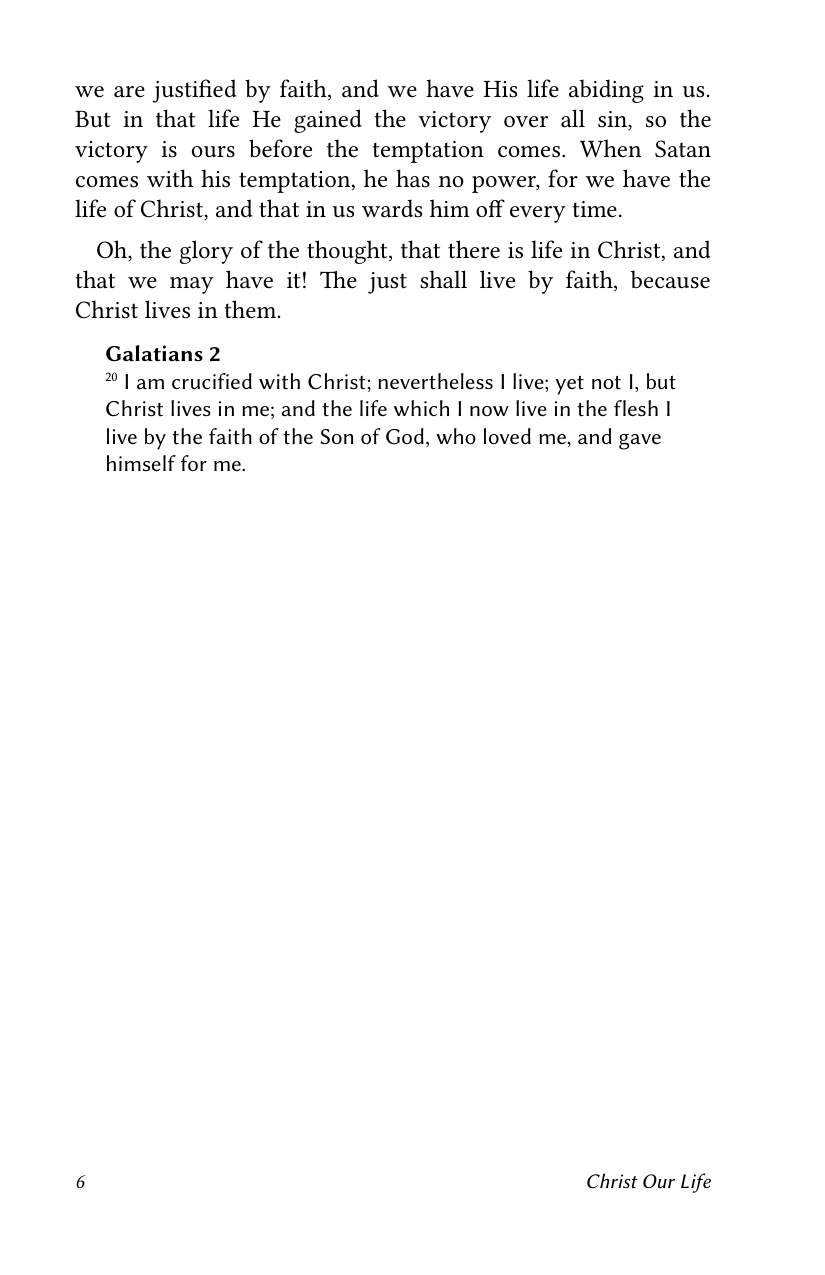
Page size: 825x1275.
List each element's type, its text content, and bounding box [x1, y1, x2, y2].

text we are justified by faith, and we have His life abiding in us. But in that life He gained the victory over all sin, so the victory is ours before the temptation comes. When Satan comes with his temptation, he has no power, for we have the life of Christ, and that in us wards him off every time. [75, 75, 712, 223]
text 20 I am crucified with Christ; nevertheless I live; yet not I, but Christ lives in me; and the life which I now live in the flesh I live by the faith of the Son of God, who loved me, and gave himself for me. [105, 369, 682, 477]
text Galatians 2 [105, 341, 712, 367]
text Oh, the glory of the thought, that there is life in Christ, and that we may have it! The just shall live by faith, because Christ lives in them. [75, 237, 712, 325]
